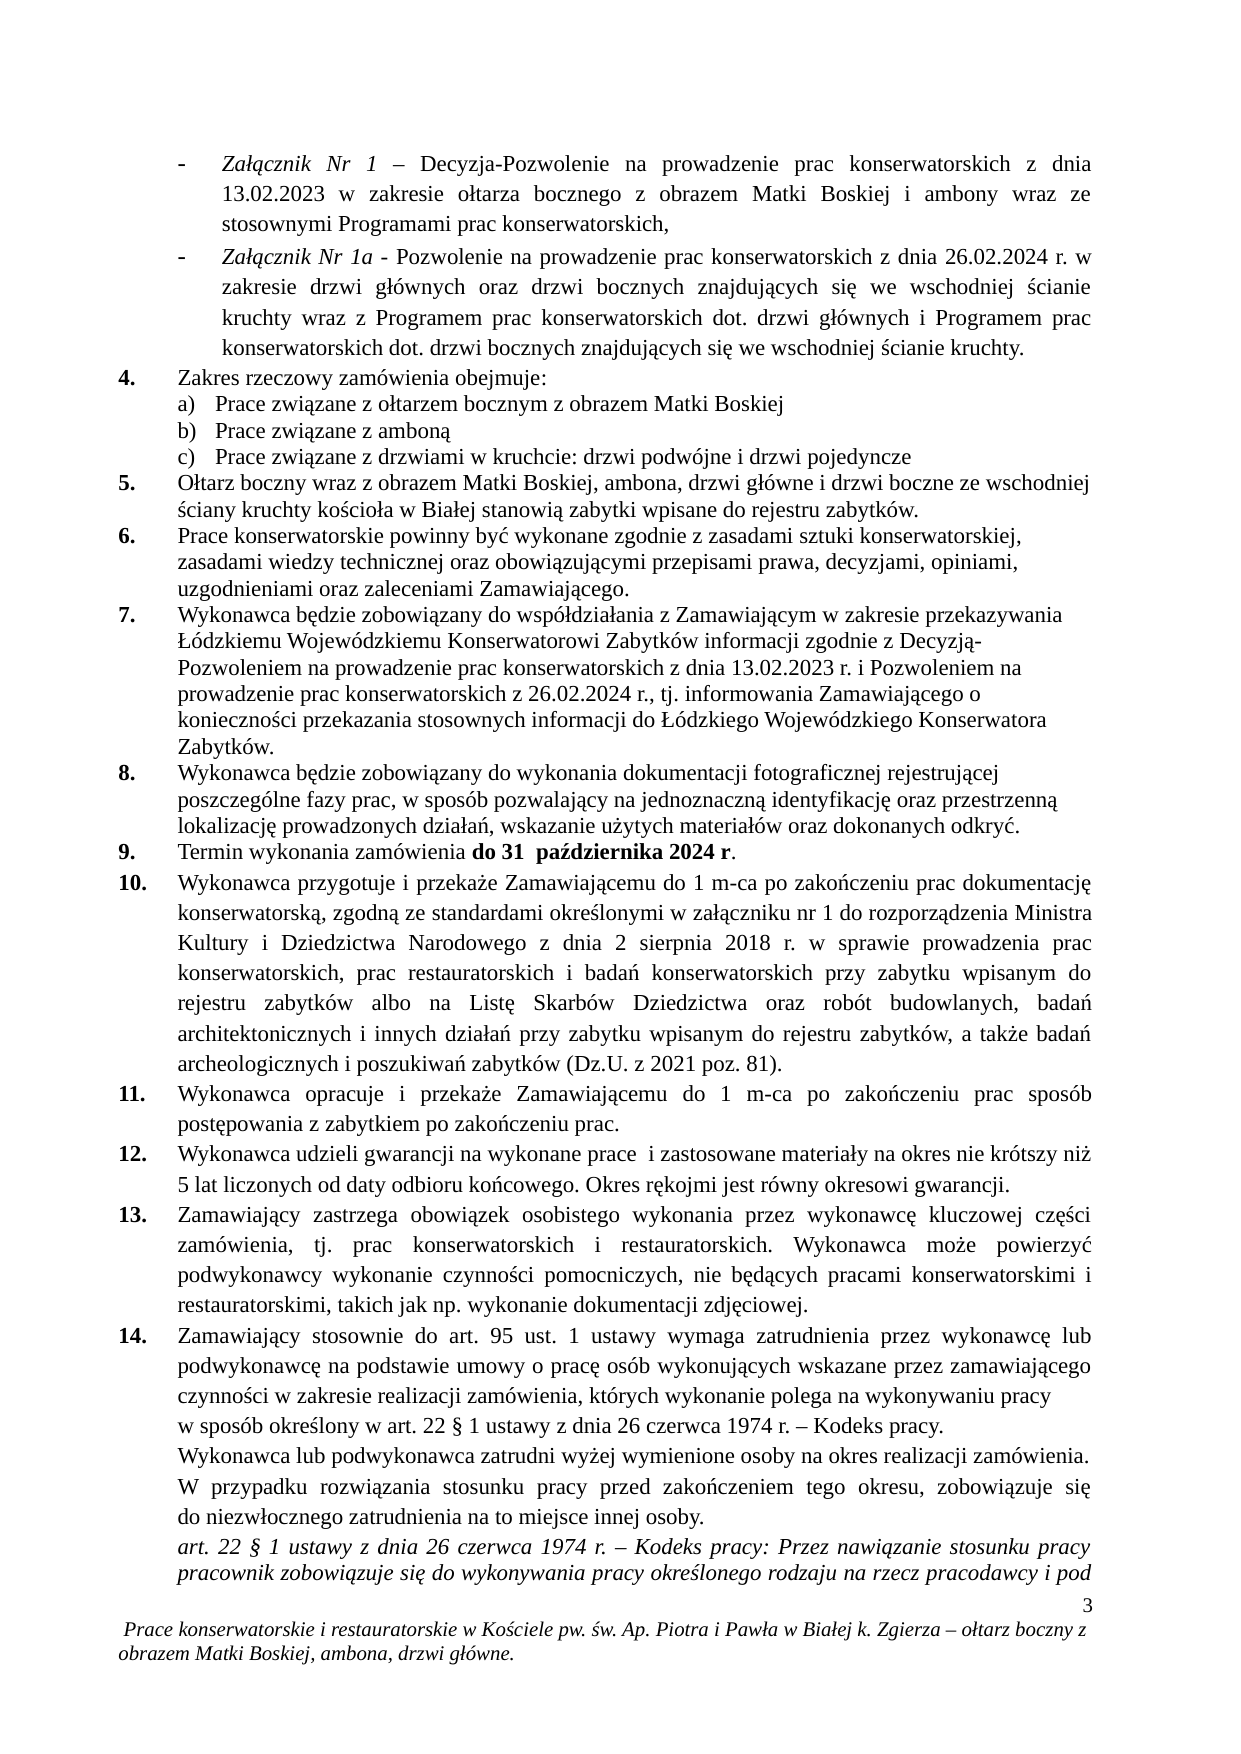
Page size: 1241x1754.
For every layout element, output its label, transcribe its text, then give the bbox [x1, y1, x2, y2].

list Zamawiający zastrzega obowiązek osobistego wykonania przez wykonawcę kluczowej części zamówienia, tj. prac konserwatorskich i restauratorskich. Wykonawca może powierzyć podwykonawcy wykonanie czynności pomocniczych, nie będących pracami konserwatorskimi i restauratorskimi, takich jak np. wykonanie dokumentacji zdjęciowej. [118, 1201, 1093, 1318]
list Wykonawca będzie zobowiązany do wykonania dokumentacji fotograficznej rejestrującej poszczególne fazy prac, w sposób pozwalający na jednoznaczną identyfikację oraz przestrzenną lokalizację prowadzonych działań, wskazanie użytych materiałów oraz dokonanych odkryć. [118, 759, 1092, 838]
list Zamawiający stosownie do art. 95 ust. 1 ustawy wymaga zatrudnienia przez wykonawcę lub podwykonawcę na podstawie umowy o pracę osób wykonujących wskazane przez zamawiającego czynności w zakresie realizacji zamówienia, których wykonanie polega na wykonywaniu pracy w sposób określony w art. 22 § 1 ustawy z dnia 26 czerwca 1974 r. – Kodeks pracy. [118, 1322, 1093, 1439]
text Wykonawca lub podwykonawca zatrudni wyżej wymienione osoby na okres realizacji zamówienia. W przypadku rozwiązania stosunku pracy przed zakończeniem tego okresu, zobowiązuje się do niezwłocznego zatrudnienia na to miejsce innej osoby. [177, 1442, 1092, 1529]
list Załącznik Nr 1a - Pozwolenie na prowadzenie prac konserwatorskich z dnia 26.02.2024 r. w zakresie drzwi głównych oraz drzwi bocznych znajdujących się we wschodniej ścianie kruchty wraz z Programem prac konserwatorskich dot. drzwi głównych i Programem prac konserwatorskich dot. drzwi bocznych znajdujących się we wschodniej ścianie kruchty. [177, 241, 1092, 360]
list Prace konserwatorskie powinny być wykonane zgodnie z zasadami sztuki konserwatorskiej, zasadami wiedzy technicznej oraz obowiązującymi przepisami prawa, decyzjami, opiniami, uzgodnieniami oraz zaleceniami Zamawiającego. [118, 522, 1092, 601]
list Prace związane z ołtarzem bocznym z obrazem Matki Boskiej [177, 390, 1092, 417]
list Prace związane z amboną [177, 417, 1092, 443]
list Wykonawca udzieli gwarancji na wykonane prace i zastosowane materiały na okres nie krótszy niż 5 lat liczonych od daty odbioru końcowego. Okres rękojmi jest równy okresowi gwarancji. [118, 1140, 1093, 1197]
list Zakres rzeczowy zamówienia obejmuje: [118, 364, 1092, 390]
list Wykonawca opracuje i przekaże Zamawiającemu do 1 m-ca po zakończeniu prac sposób postępowania z zabytkiem po zakończeniu prac. [118, 1080, 1093, 1137]
list Prace związane z drzwiami w kruchcie: drzwi podwójne i drzwi pojedyncze [177, 443, 1092, 469]
list Wykonawca będzie zobowiązany do współdziałania z Zamawiającym w zakresie przekazywania Łódzkiemu Wojewódzkiemu Konserwatorowi Zabytków informacji zgodnie z Decyzją-Pozwoleniem na prowadzenie prac konserwatorskich z dnia 13.02.2023 r. i Pozwoleniem na prowadzenie prac konserwatorskich z 26.02.2024 r., tj. informowania Zamawiającego o konieczności przekazania stosownych informacji do Łódzkiego Wojewódzkiego Konserwatora Zabytków. [118, 601, 1092, 759]
list Wykonawca przygotuje i przekaże Zamawiającemu do 1 m-ca po zakończeniu prac dokumentację konserwatorską, zgodną ze standardami określonymi w załączniku nr 1 do rozporządzenia Ministra Kultury i Dziedzictwa Narodowego z dnia 2 sierpnia 2018 r. w sprawie prowadzenia prac konserwatorskich, prac restauratorskich i badań konserwatorskich przy zabytku wpisanym do rejestru zabytków albo na Listę Skarbów Dziedzictwa oraz robót budowlanych, badań architektonicznych i innych działań przy zabytku wpisanym do rejestru zabytków, a także badań archeologicznych i poszukiwań zabytków (Dz.U. z 2021 poz. 81). [118, 868, 1093, 1076]
list Załącznik Nr 1 – Decyzja-Pozwolenie na prowadzenie prac konserwatorskich z dnia 13.02.2023 w zakresie ołtarza bocznego z obrazem Matki Boskiej i ambony wraz ze stosownymi Programami prac konserwatorskich, [177, 148, 1092, 237]
text art. 22 § 1 ustawy z dnia 26 czerwca 1974 r. – Kodeks pracy: Przez nawiązanie stosunku pracy pracownik zobowiązuje się do wykonywania pracy określonego rodzaju na rzecz pracodawcy i pod [177, 1533, 1093, 1586]
list Ołtarz boczny wraz z obrazem Matki Boskiej, ambona, drzwi główne i drzwi boczne ze wschodniej ściany kruchty kościoła w Białej stanowią zabytki wpisane do rejestru zabytków. [118, 469, 1092, 522]
list Termin wykonania zamówienia do 31 października 2024 r. [118, 838, 1093, 865]
